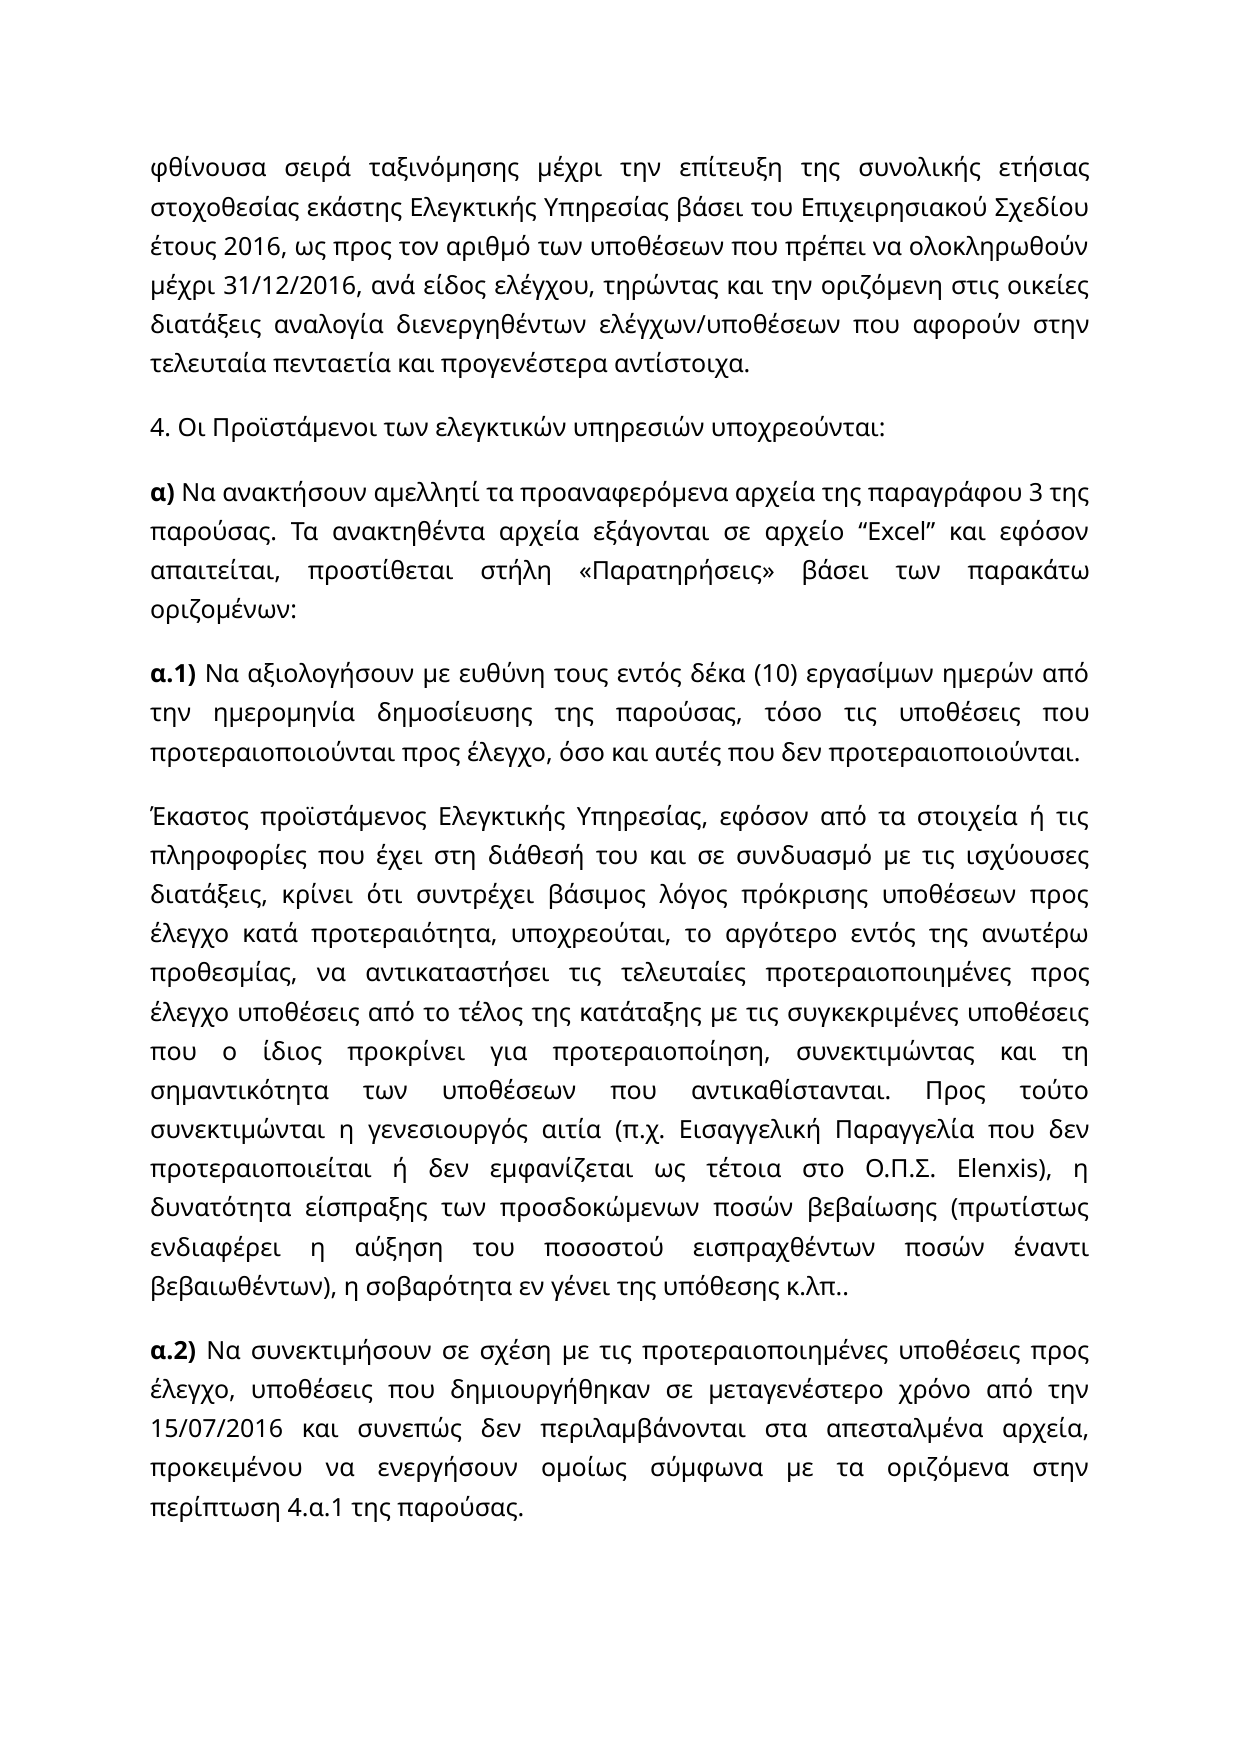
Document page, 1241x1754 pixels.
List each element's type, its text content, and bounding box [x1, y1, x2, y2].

text α.1) Να αξιολογήσουν με ευθύνη τους εντός δέκα (10) εργασίμων ημερών από την ημερομηνία δημοσίευσης της παρούσας, τόσο τις υποθέσεις που προτεραιοποιούνται προς έλεγχο, όσο και αυτές που δεν προτεραιοποιούνται. [150, 656, 1090, 768]
text α.2) Να συνεκτιμήσουν σε σχέση με τις προτεραιοποιημένες υποθέσεις προς έλεγχο, υποθέσεις που δημιουργήθηκαν σε μεταγενέστερο χρόνο από την 15/07/2016 και συνεπώς δεν περιλαμβάνονται στα απεσταλμένα αρχεία, προκειμένου να ενεργήσουν ομοίως σύμφωνα με τα οριζόμενα στην περίπτωση 4.α.1 της παρούσας. [150, 1332, 1090, 1523]
text φθίνουσα σειρά ταξινόμησης μέχρι την επίτευξη της συνολικής ετήσιας στοχοθεσίας εκάστης Ελεγκτικής Υπηρεσίας βάσει του Επιχειρησιακού Σχεδίου έτους 2016, ως προς τον αριθμό των υποθέσεων που πρέπει να ολοκληρωθούν μέχρι 31/12/2016, ανά είδος ελέγχου, τηρώντας και την οριζόμενη στις οικείες διατάξεις αναλογία διενεργηθέντων ελέγχων/υποθέσεων που αφορούν στην τελευταία πενταετία και προγενέστερα αντίστοιχα. [150, 150, 1090, 380]
text 4. Οι Προϊστάμενοι των ελεγκτικών υπηρεσιών υποχρεούνται: [150, 410, 1090, 444]
text α) Να ανακτήσουν αμελλητί τα προαναφερόμενα αρχεία της παραγράφου 3 της παρούσας. Τα ανακτηθέντα αρχεία εξάγονται σε αρχείο “Excel” και εφόσον απαιτείται, προστίθεται στήλη «Παρατηρήσεις» βάσει των παρακάτω οριζομένων: [150, 474, 1090, 626]
text Έκαστος προϊστάμενος Ελεγκτικής Υπηρεσίας, εφόσον από τα στοιχεία ή τις πληροφορίες που έχει στη διάθεσή του και σε συνδυασμό με τις ισχύουσες διατάξεις, κρίνει ότι συντρέχει βάσιμος λόγος πρόκρισης υποθέσεων προς έλεγχο κατά προτεραιότητα, υποχρεούται, το αργότερο εντός της ανωτέρω προθεσμίας, να αντικαταστήσει τις τελευταίες προτεραιοποιημένες προς έλεγχο υποθέσεις από το τέλος της κατάταξης με τις συγκεκριμένες υποθέσεις που ο ίδιος προκρίνει για προτεραιοποίηση, συνεκτιμώντας και τη σημαντικότητα των υποθέσεων που αντικαθίστανται. Προς τούτο συνεκτιμώνται η γενεσιουργός αιτία (π.χ. Εισαγγελική Παραγγελία που δεν προτεραιοποιείται ή δεν εμφανίζεται ως τέτοια στο Ο.Π.Σ. Elenxis), η δυνατότητα είσπραξης των προσδοκώμενων ποσών βεβαίωσης (πρωτίστως ενδιαφέρει η αύξηση του ποσοστού εισπραχθέντων ποσών έναντι βεβαιωθέντων), η σοβαρότητα εν γένει της υπόθεσης κ.λπ.. [150, 798, 1090, 1302]
